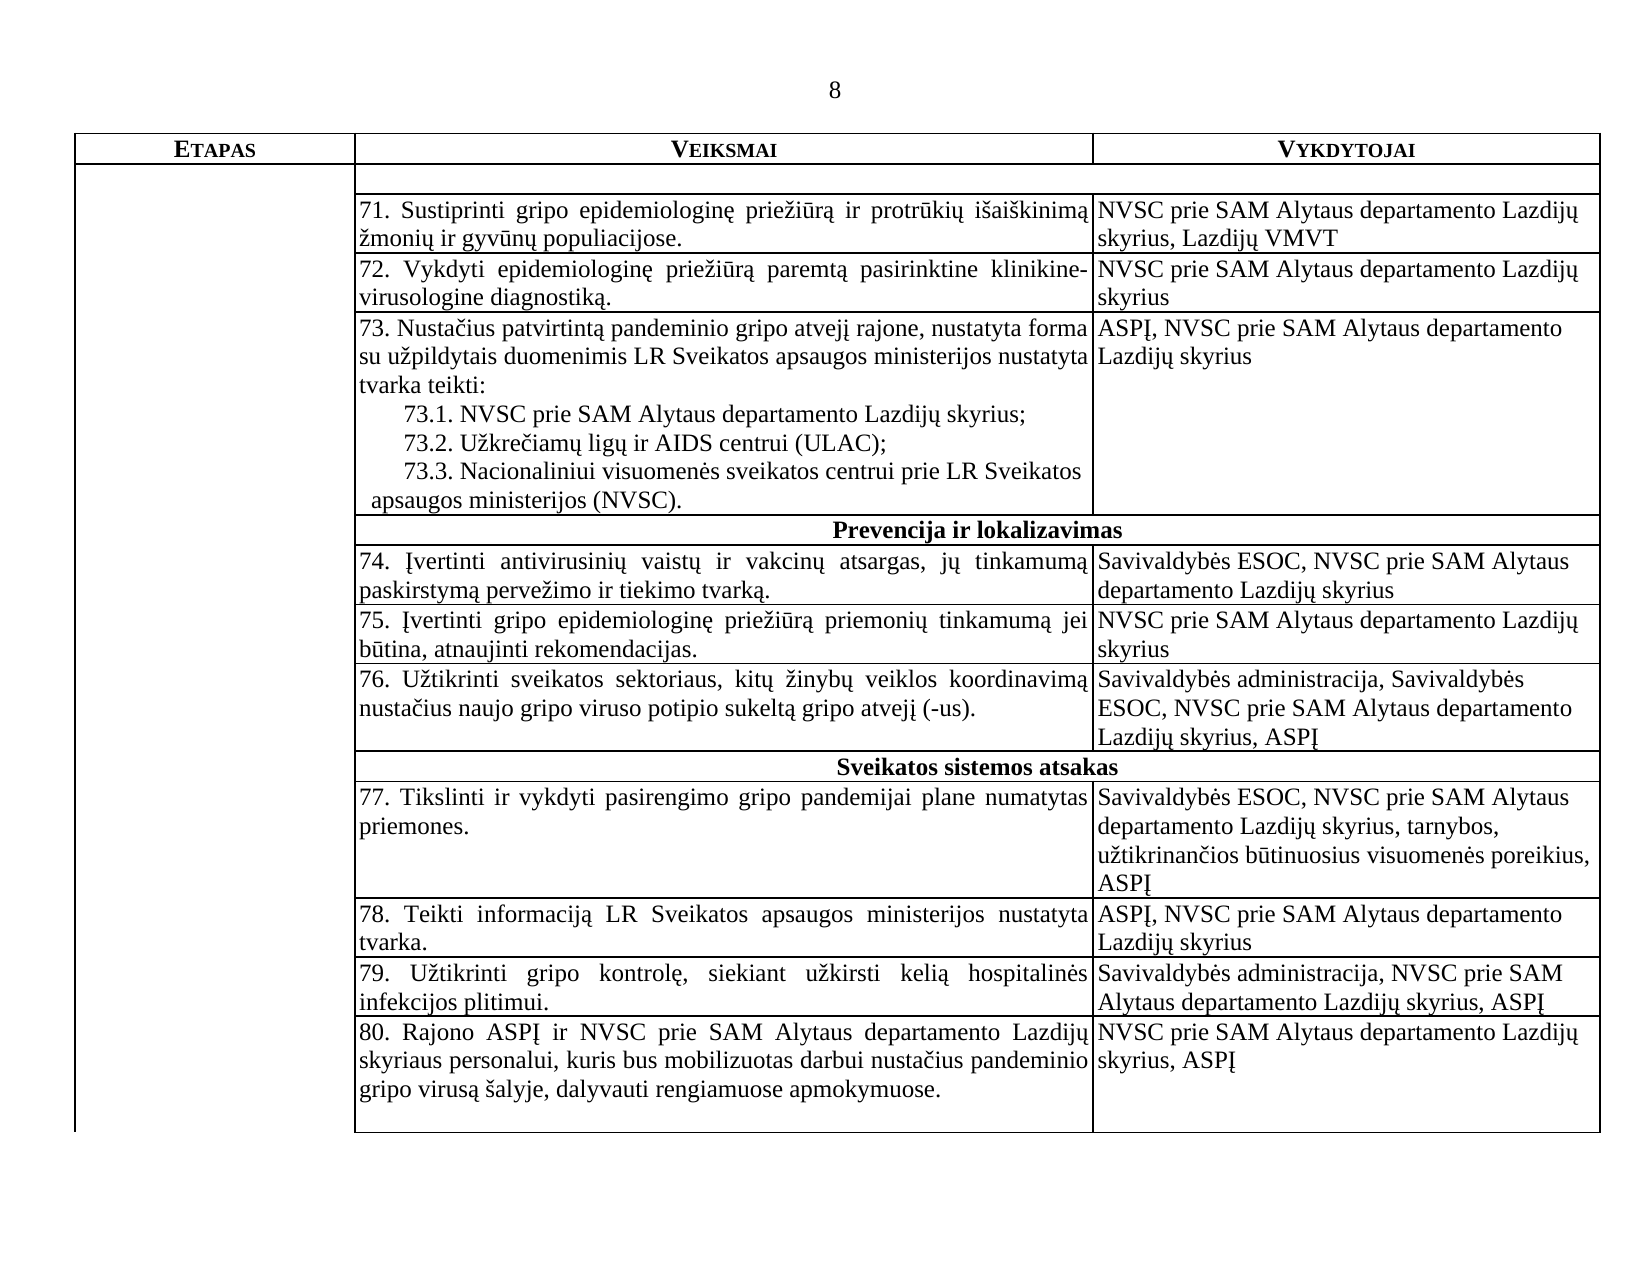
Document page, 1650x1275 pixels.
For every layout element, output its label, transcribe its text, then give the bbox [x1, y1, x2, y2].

table_cell Savivaldybės administracija, Savivaldybės ESOC, NVSC prie SAM Alytaus departamento Lazdijų skyrius, ASPĮ [1094, 664, 1599, 750]
table_cell Savivaldybės ESOC, NVSC prie SAM Alytaus departamento Lazdijų skyrius, tarnybos, užtikrinančios būtinuosius visuomenės poreikius, ASPĮ [1094, 782, 1599, 897]
table_cell NVSC prie SAM Alytaus departamento Lazdijų skyrius [1094, 254, 1599, 311]
table_cell 73. Nustačius patvirtintą pandeminio gripo atvejį rajone, nustatyta forma su užpildytais duomenimis LR Sveikatos apsaugos ministerijos nustatyta tvarka teikti: 73.1. NVSC prie SAM Alytaus departamento Lazdijų skyrius; 73.2. Užkrečiamų ligų ir AIDS centrui (ULAC); 73.3. Nacionaliniui visuomenės sveikatos centrui prie LR Sveikatos apsaugos ministerijos (NVSC). [356, 313, 1092, 514]
table_cell NVSC prie SAM Alytaus departamento Lazdijų skyrius [1094, 605, 1599, 662]
table_cell 72. Vykdyti epidemiologinę priežiūrą paremtą pasirinktine klinikine-virusologine diagnostiką. [356, 254, 1092, 311]
table_cell Sveikatos sistemos atsakas [356, 752, 1599, 781]
table_cell Savivaldybės ESOC, NVSC prie SAM Alytaus departamento Lazdijų skyrius [1094, 546, 1599, 603]
table_cell 76. Užtikrinti sveikatos sektoriaus, kitų žinybų veiklos koordinavimą nustačius naujo gripo viruso potipio sukeltą gripo atvejį (-us). [356, 664, 1092, 750]
table_cell ASPĮ, NVSC prie SAM Alytaus departamento Lazdijų skyrius [1094, 313, 1599, 514]
table_cell 80. Rajono ASPĮ ir NVSC prie SAM Alytaus departamento Lazdijų skyriaus personalui, kuris bus mobilizuotas darbui nustačius pandeminio gripo virusą šalyje, dalyvauti rengiamuose apmokymuose. [356, 1017, 1092, 1132]
table_cell 77. Tikslinti ir vykdyti pasirengimo gripo pandemijai plane numatytas priemones. [356, 782, 1092, 897]
table_cell Savivaldybės administracija, NVSC prie SAM Alytaus departamento Lazdijų skyrius, ASPĮ [1094, 958, 1599, 1015]
table_header Veiksmai [356, 134, 1092, 163]
table_cell 74. Įvertinti antivirusinių vaistų ir vakcinų atsargas, jų tinkamumą paskirstymą pervežimo ir tiekimo tvarką. [356, 546, 1092, 603]
table_cell NVSC prie SAM Alytaus departamento Lazdijų skyrius, ASPĮ [1094, 1017, 1599, 1132]
table_cell [356, 165, 1599, 193]
table_cell ASPĮ, NVSC prie SAM Alytaus departamento Lazdijų skyrius [1094, 899, 1599, 956]
table_header Etapas [76, 134, 354, 163]
table_cell NVSC prie SAM Alytaus departamento Lazdijų skyrius, Lazdijų VMVT [1094, 195, 1599, 252]
table_cell Prevencija ir lokalizavimas [356, 516, 1599, 544]
table_cell [76, 165, 354, 1132]
table_cell 79. Užtikrinti gripo kontrolę, siekiant užkirsti kelią hospitalinės infekcijos plitimui. [356, 958, 1092, 1015]
table_cell 71. Sustiprinti gripo epidemiologinę priežiūrą ir protrūkių išaiškinimą žmonių ir gyvūnų populiacijose. [356, 195, 1092, 252]
table_header Vykdytojai [1094, 134, 1599, 163]
table_cell 75. Įvertinti gripo epidemiologinę priežiūrą priemonių tinkamumą jei būtina, atnaujinti rekomendacijas. [356, 605, 1092, 662]
table_cell 78. Teikti informaciją LR Sveikatos apsaugos ministerijos nustatyta tvarka. [356, 899, 1092, 956]
